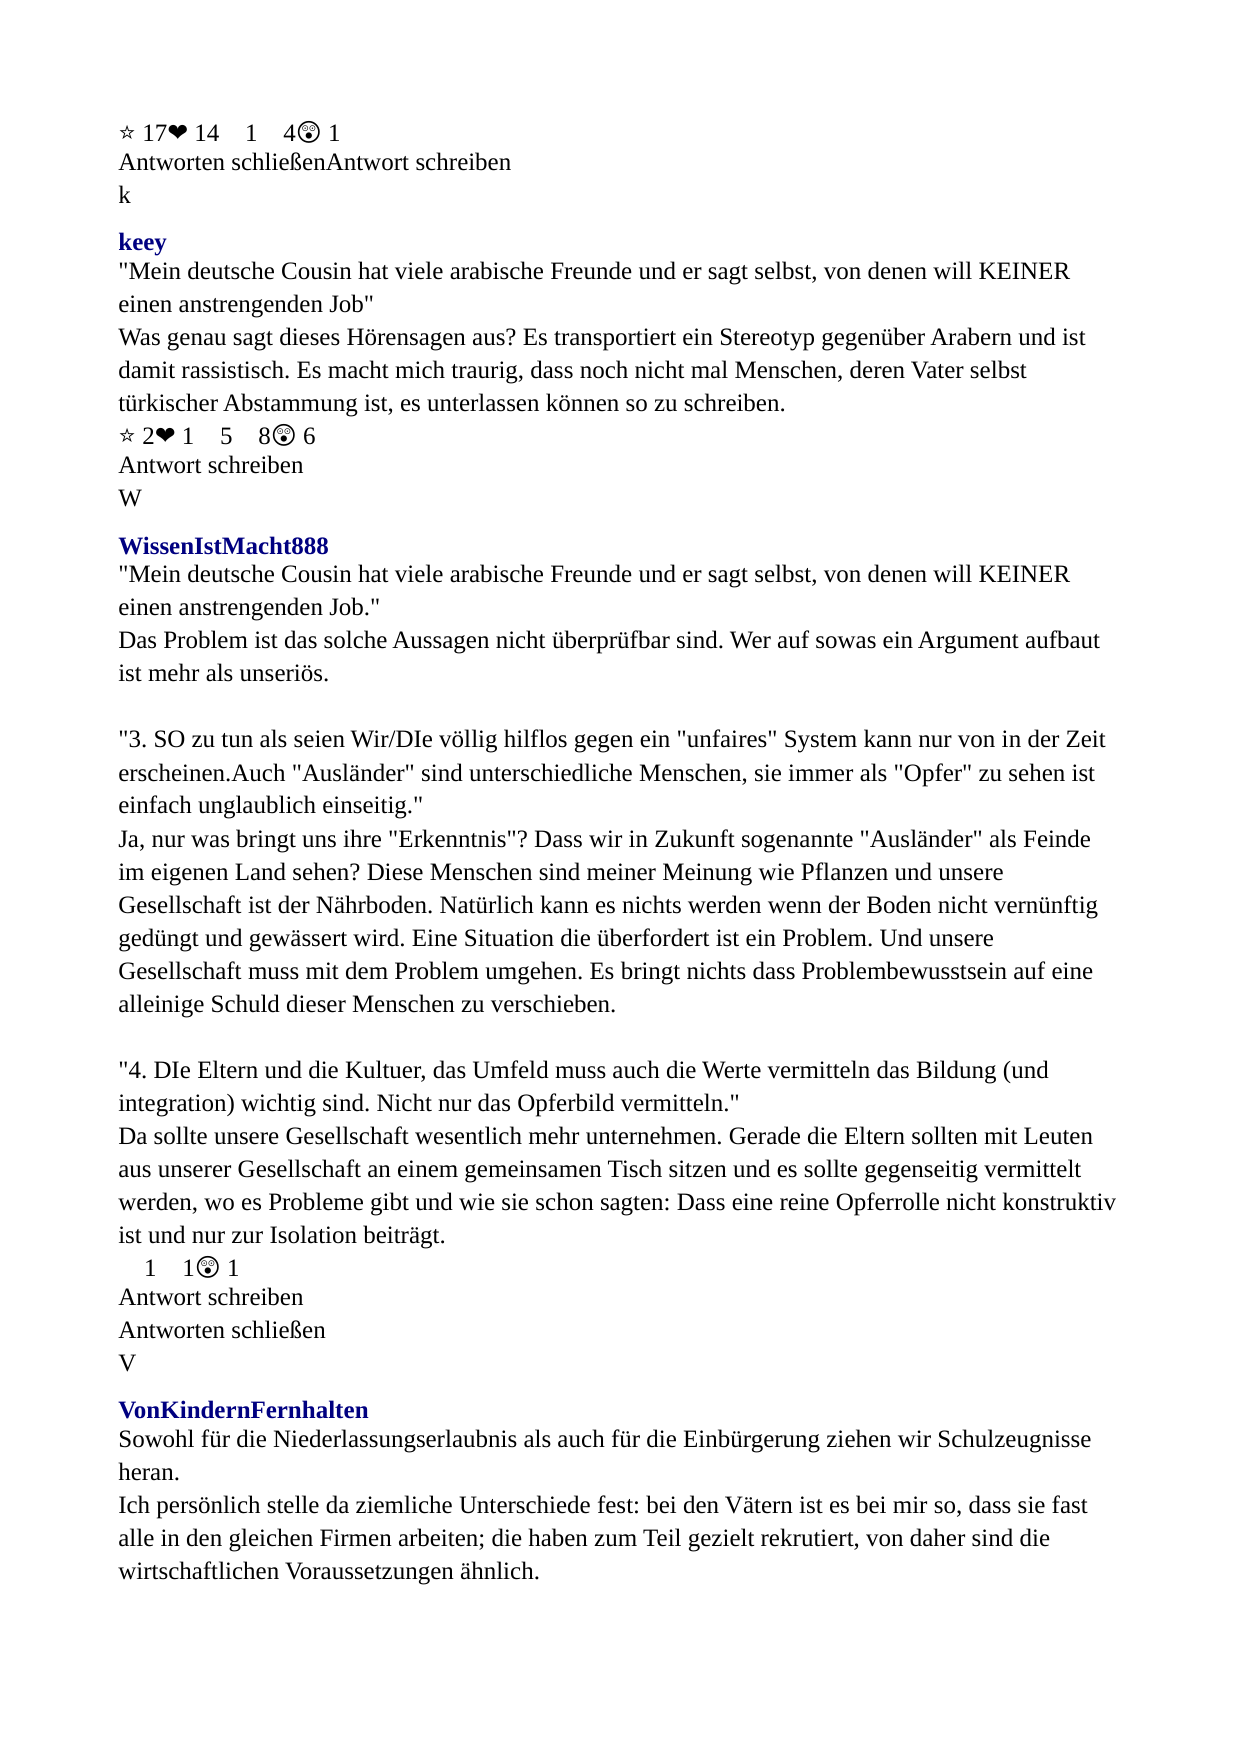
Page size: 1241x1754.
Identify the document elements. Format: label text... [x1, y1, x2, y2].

text Ich persönlich stelle da ziemliche Unterschiede fest: bei den Vätern ist es bei mir so, dass sie fast alle in den gleichen Firmen arbeiten; die haben zum Teil gezielt rekrutiert, von daher sind die wirtschaftlichen Voraussetzungen ähnlich. [118, 1490, 1122, 1585]
subtitle WissenIstMacht888 [118, 531, 1122, 559]
text "Mein deutsche Cousin hat viele arabische Freunde und er sagt selbst, von denen will KEINER einen anstrengenden Job" [118, 256, 1122, 318]
text Sowohl für die Niederlassungserlaubnis als auch für die Einbürgerung ziehen wir Schulzeugnisse heran. [118, 1424, 1122, 1486]
text V [118, 1348, 1122, 1376]
text "Mein deutsche Cousin hat viele arabische Freunde und er sagt selbst, von denen will KEINER einen anstrengenden Job." Das Problem ist das solche Aussagen nicht überprüfbar sind. Wer auf sowas ein Argument aufbaut ist mehr als unseriös. "3. SO zu tun als seien Wir/DIe völlig hilflos gegen ein "unfaires" System kann nur von in der Zeit erscheinen.Auch "Ausländer" sind unterschiedliche Menschen, sie immer als "Opfer" zu sehen ist einfach unglaublich einseitig." Ja, nur was bringt uns ihre "Erkenntnis"? Dass wir in Zukunft sogenannte "Ausländer" als Feinde im eigenen Land sehen? Diese Menschen sind meiner Meinung wie Pflanzen und unsere Gesellschaft ist der Nährboden. Natürlich kann es nichts werden wenn der Boden nicht vernünftig gedüngt und gewässert wird. Eine Situation die überfordert ist ein Problem. Und unsere Gesellschaft muss mit dem Problem umgehen. Es bringt nichts dass Problembewusstsein auf eine alleinige Schuld dieser Menschen zu verschieben. "4. DIe Eltern und die Kultuer, das Umfeld muss auch die Werte vermitteln das Bildung (und integration) wichtig sind. Nicht nur das Opferbild vermitteln." Da sollte unsere Gesellschaft wesentlich mehr unternehmen. Gerade die Eltern sollten mit Leuten aus unserer Gesellschaft an einem gemeinsamen Tisch sitzen und es sollte gegenseitig vermittelt werden, wo es Probleme gibt und wie sie schon sagten: Dass eine reine Opferrolle nicht konstruktiv ist und nur zur Isolation beiträgt. [118, 559, 1122, 1249]
text Was genau sagt dieses Hörensagen aus? Es transportiert ein Stereotyp gegenüber Arabern und ist damit rassistisch. Es macht mich traurig, dass noch nicht mal Menschen, deren Vater selbst türkischer Abstammung ist, es unterlassen können so zu schreiben. [118, 322, 1122, 417]
text ⭐️ 2❤️ 1🙁 5🤨 8😲 6 [118, 421, 1122, 450]
text Antworten schließenAntwort schreiben [118, 147, 1122, 176]
text Antwort schreiben [118, 1282, 1122, 1310]
text k [118, 180, 1122, 209]
text ⭐️ 17❤️ 14🙁 1🤨 4😲 1 [118, 118, 1122, 147]
text Antwort schreiben [118, 450, 1122, 479]
text Antworten schließen [118, 1315, 1122, 1343]
subtitle VonKindernFernhalten [118, 1395, 1122, 1424]
text 🙁 1🤨 1😲 1 [118, 1253, 1122, 1282]
text W [118, 483, 1122, 512]
subtitle keey [118, 227, 1122, 256]
